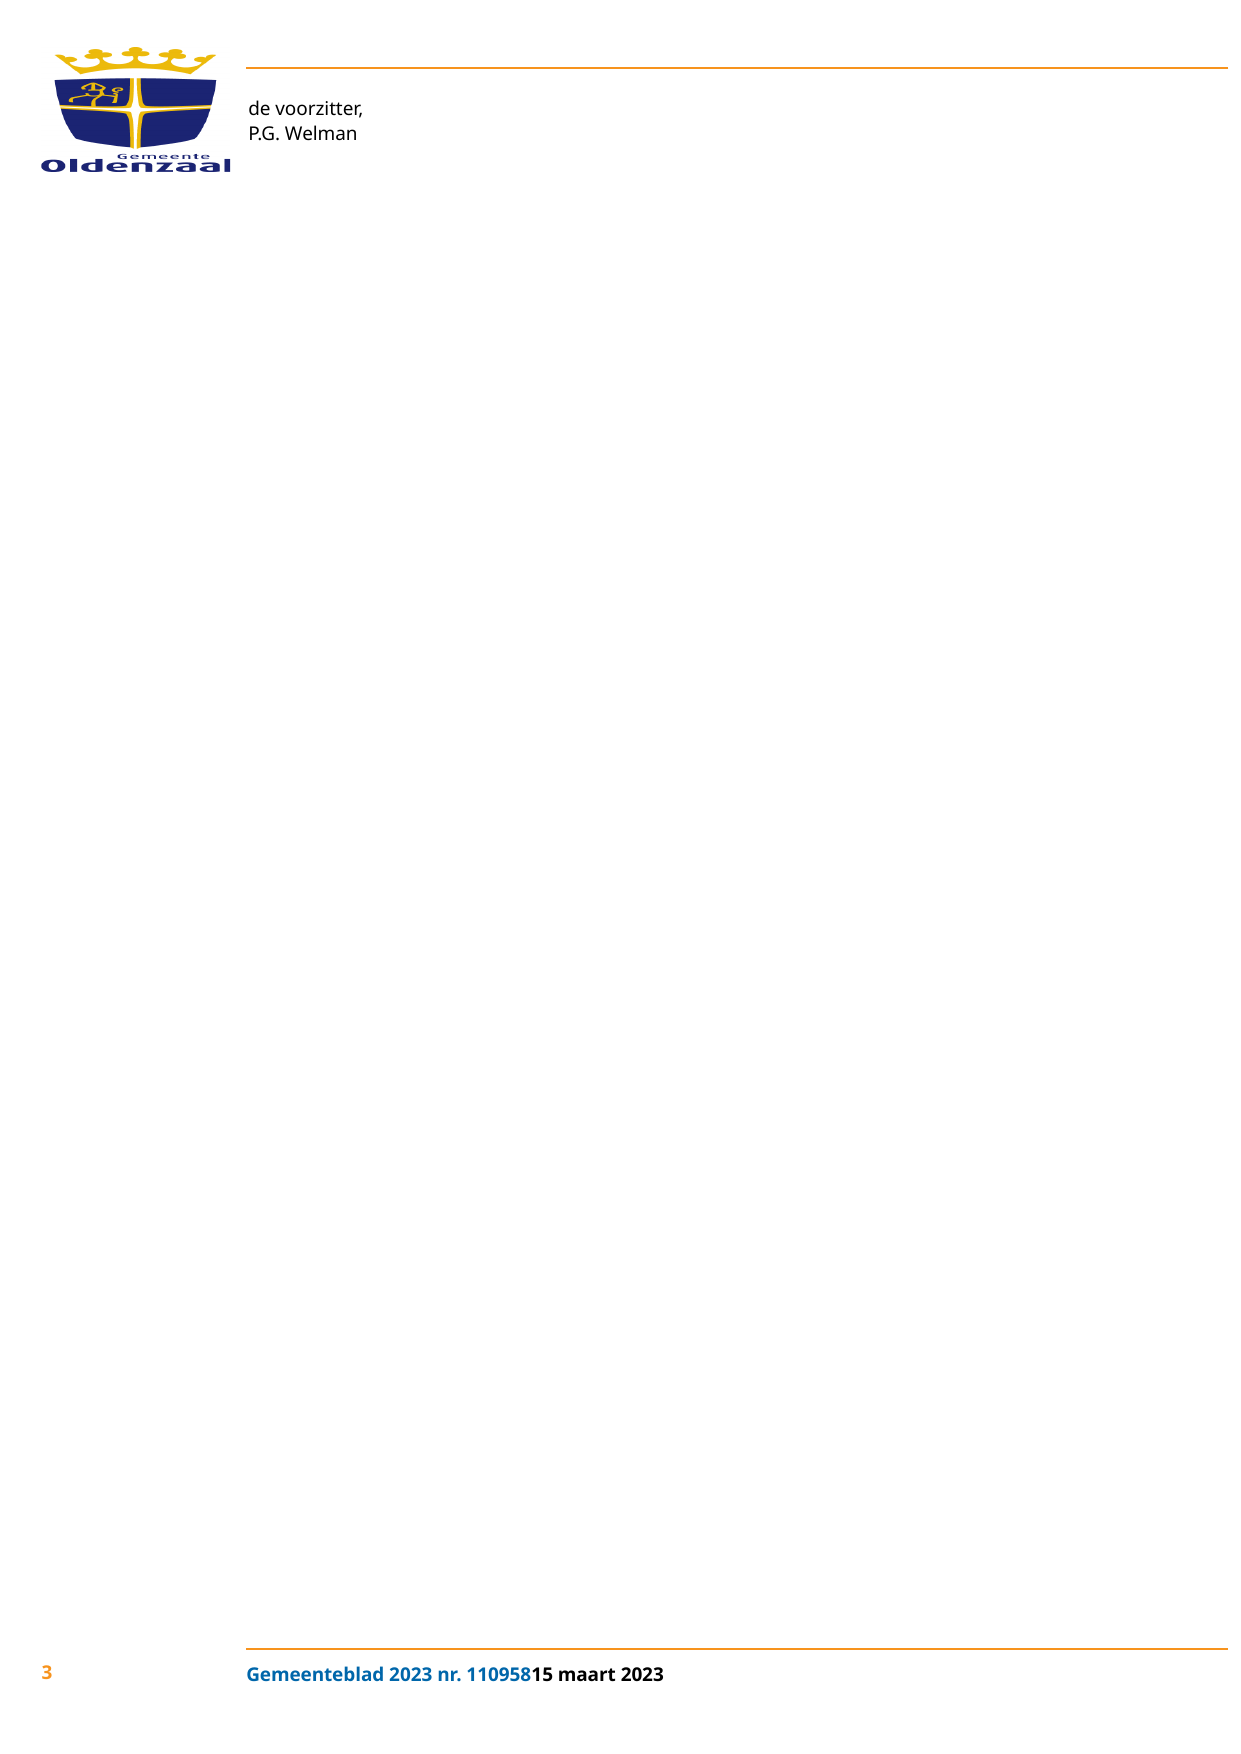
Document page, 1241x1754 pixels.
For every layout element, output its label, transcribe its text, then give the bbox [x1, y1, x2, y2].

picture [41, 47, 231, 172]
text P.G. Welman [248, 121, 1152, 146]
text de voorzitter, [248, 95, 1152, 121]
